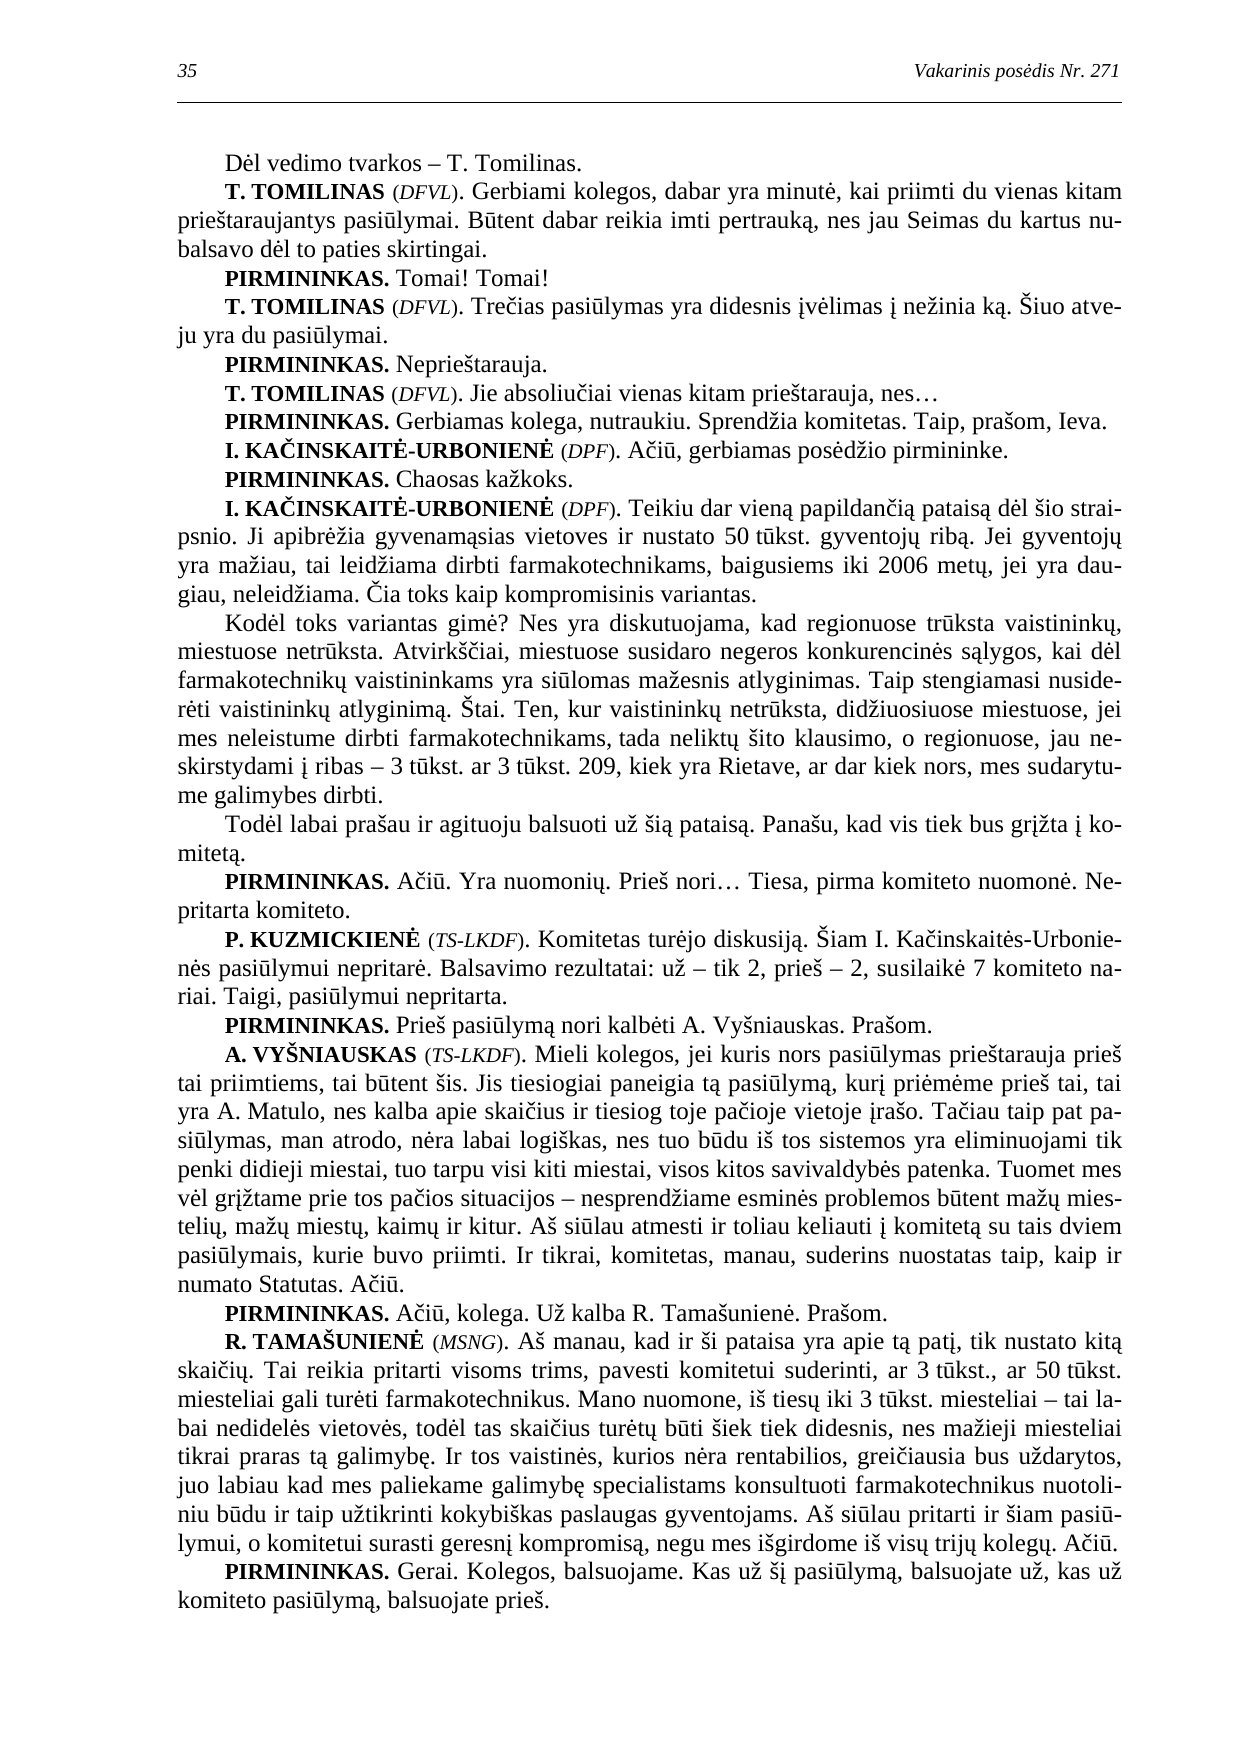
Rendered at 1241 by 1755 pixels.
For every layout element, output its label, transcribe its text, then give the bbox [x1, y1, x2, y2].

text PIRMININKAS. To­mai! To­mai! [177, 263, 1122, 291]
text T. TOMILINAS (DFVL). Jie ab­so­liu­čiai vie­nas ki­tam prieš­ta­rau­ja, nes… [177, 378, 1122, 406]
text P. KUZMICKIENĖ (TS-LKDF). Ko­mi­te­tas tu­rė­jo dis­ku­si­ją. Šiam I. Ka­čins­kai­tės-Ur­bo­nie­nės pa­siū­ly­mui ne­pri­ta­rė. Bal­sa­vi­mo re­zul­ta­tai: už – tik 2, prieš – 2, su­si­lai­kė 7 ko­mi­te­to na­riai. Tai­gi, pa­siū­ly­mui ne­pri­tar­ta. [177, 924, 1122, 1010]
text PIRMININKAS. Cha­o­sas kaž­koks. [177, 464, 1122, 493]
text I. KAČINSKAITĖ-URBONIENĖ (DPF). Ačiū, ger­bia­mas po­sė­džio pir­mi­nin­ke. [177, 435, 1122, 464]
text PIRMININKAS. Ačiū, ko­le­ga. Už kal­ba R. Ta­ma­šu­nie­nė. Pra­šom. [177, 1298, 1122, 1326]
text PIRMININKAS. Ger­bia­mas ko­le­ga, nu­trau­kiu. Spren­džia ko­mi­te­tas. Taip, pra­šom, Ie­va. [177, 406, 1122, 435]
text Ko­dėl toks va­rian­tas gi­mė? Nes yra dis­ku­tuo­ja­ma, kad re­gio­nuo­se trūks­ta vais­ti­nin­kų, mies­tuo­se ne­trūks­ta. At­virkš­čiai, mies­tuo­se su­si­da­ro ne­ge­ros kon­ku­ren­ci­nės są­ly­gos, kai dėl far­ma­ko­tech­ni­kų vais­ti­nin­kams yra siū­lo­mas ma­žes­nis at­ly­gi­ni­mas. Taip sten­gia­ma­si nu­si­de­rė­ti vais­ti­nin­kų at­ly­gi­ni­mą. Štai. Ten, kur vais­ti­nin­kų ne­trūks­ta, di­džiuo­siuo­se mies­tuo­se, jei mes ne­leis­tu­me dirb­ti far­ma­ko­tech­ni­kams, ta­da ne­lik­tų ši­to klau­si­mo, o re­gio­nuo­se, jau ne­skirs­ty­da­mi į ri­bas – 3 tūkst. ar 3 tūkst. 209, kiek yra Rie­ta­ve, ar dar kiek nors, mes su­da­ry­tu­me ga­li­my­bes dirb­ti. [177, 608, 1122, 809]
text PIRMININKAS. Ačiū. Yra nuo­mo­nių. Prieš no­ri… Tie­sa, pir­ma ko­mi­te­to nuo­mo­nė. Ne­pri­tar­ta ko­mi­te­to. [177, 866, 1122, 924]
text PIRMININKAS. Prieš pa­siū­ly­mą no­ri kal­bė­ti A. Vyš­niaus­kas. Pra­šom. [177, 1010, 1122, 1039]
text T. TOMILINAS (DFVL). Ger­bia­mi ko­le­gos, da­bar yra mi­nu­tė, kai pri­im­ti du vie­nas ki­tam prieš­ta­rau­jan­tys pa­siū­ly­mai. Bū­tent da­bar rei­kia im­ti per­trau­ką, nes jau Sei­mas du kar­tus nu­bal­sa­vo dėl to pa­ties skir­tin­gai. [177, 176, 1122, 263]
text Dėl ve­di­mo tvar­kos – T. To­mi­li­nas. [177, 148, 1122, 176]
text R. TAMAŠUNIENĖ (MSNG). Aš ma­nau, kad ir ši pa­tai­sa yra apie tą pa­tį, tik nu­sta­to ki­tą skai­čių. Tai rei­kia pri­tar­ti vi­soms trims, pa­ves­ti ko­mi­te­tui su­de­rin­ti, ar 3 tūkst., ar 50 tūkst. mies­te­liai ga­li tu­rė­ti far­ma­ko­tech­ni­kus. Ma­no nuo­mo­ne, iš tie­sų iki 3 tūkst. mies­te­liai – tai la­bai ne­di­de­lės vie­to­vės, to­dėl tas skai­čius tu­rė­tų bū­ti šiek tiek di­des­nis, nes ma­žie­ji mies­te­liai tik­rai pra­ras tą ga­li­my­bę. Ir tos vais­ti­nės, ku­rios nė­ra ren­ta­bi­lios, grei­čiau­sia bus už­da­ry­tos, juo la­biau kad mes pa­lie­ka­me ga­li­my­bę spe­cia­lis­tams kon­sul­tuo­ti far­ma­ko­tech­ni­kus nuo­to­li­niu bū­du ir taip už­tik­ri­nti ko­ky­biš­kas pa­slau­gas gy­ven­to­jams. Aš siū­lau pri­tar­ti ir šiam pa­siū­ly­mui, o ko­mi­te­tui su­ras­ti ge­res­nį kom­pro­mi­są, ne­gu mes iš­gir­do­me iš vi­sų tri­jų ko­le­gų. Ačiū. [177, 1326, 1122, 1556]
text A. VYŠNIAUSKAS (TS-LKDF). Mie­li ko­le­gos, jei ku­ris nors pa­siū­ly­mas prieš­ta­rau­ja prieš tai pri­im­tiems, tai bū­tent šis. Jis tie­sio­giai pa­nei­gia tą pa­siū­ly­mą, ku­rį pri­ėmė­me prieš tai, tai yra A. Ma­tu­lo, nes kal­ba apie skai­čius ir tie­siog to­je pa­čio­je vie­to­je įra­šo. Ta­čiau taip pat pa­siū­ly­mas, man at­ro­do, nė­ra la­bai lo­giš­kas, nes tuo bū­du iš tos sis­te­mos yra eli­mi­nuo­ja­mi tik pen­ki di­die­ji mies­tai, tuo tar­pu vi­si ki­ti mies­tai, vi­sos ki­tos sa­vi­val­dy­bės pa­ten­ka. Tuo­met mes vėl grįž­ta­me prie tos pa­čios si­tu­a­ci­jos – ne­spren­džia­me es­mi­nės pro­ble­mos bū­tent ma­žų mies­te­lių, ma­žų mies­tų, kai­mų ir ki­tur. Aš siū­lau at­mes­ti ir to­liau ke­liau­ti į ko­mi­te­tą su tais dviem pa­siū­ly­mais, ku­rie bu­vo pri­im­ti. Ir tik­rai, ko­mi­te­tas, ma­nau, su­de­rins nuo­sta­tas taip, kaip ir nu­ma­to Sta­tu­tas. Ačiū. [177, 1039, 1122, 1298]
text PIRMININKAS. Ne­pri­eš­ta­rau­ja. [177, 349, 1122, 378]
text I. KAČINSKAITĖ-URBONIENĖ (DPF). Tei­kiu dar vie­ną pa­pil­dan­čią pa­tai­są dėl šio strai­ps­nio. Ji api­brė­žia gy­ve­na­mą­sias vie­to­ves ir nu­sta­to 50 tūkst. gy­ven­to­jų ri­bą. Jei gy­ven­to­jų yra ma­žiau, tai lei­džia­ma dirb­ti far­ma­ko­tech­ni­kams, bai­gu­siems iki 2006 me­tų, jei yra dau­giau, ne­lei­džia­ma. Čia toks kaip kom­pro­mi­si­nis va­rian­tas. [177, 493, 1122, 608]
text T. TOMILINAS (DFVL). Tre­čias pa­siū­ly­mas yra di­des­nis įvė­li­mas į ne­ži­nia ką. Šiuo at­ve­ju yra du pa­siū­ly­mai. [177, 291, 1122, 349]
text PIRMININKAS. Ge­rai. Ko­le­gos, bal­suo­ja­me. Kas už šį pa­siū­ly­mą, bal­suo­ja­te už, kas už ko­mi­te­to pa­siū­ly­mą, bal­suo­ja­te prieš. [177, 1556, 1122, 1614]
text To­dėl la­bai pra­šau ir agi­tuo­ju bal­suo­ti už šią pa­tai­są. Pa­na­šu, kad vis tiek bus grįž­ta į ko­mi­te­tą. [177, 809, 1122, 866]
